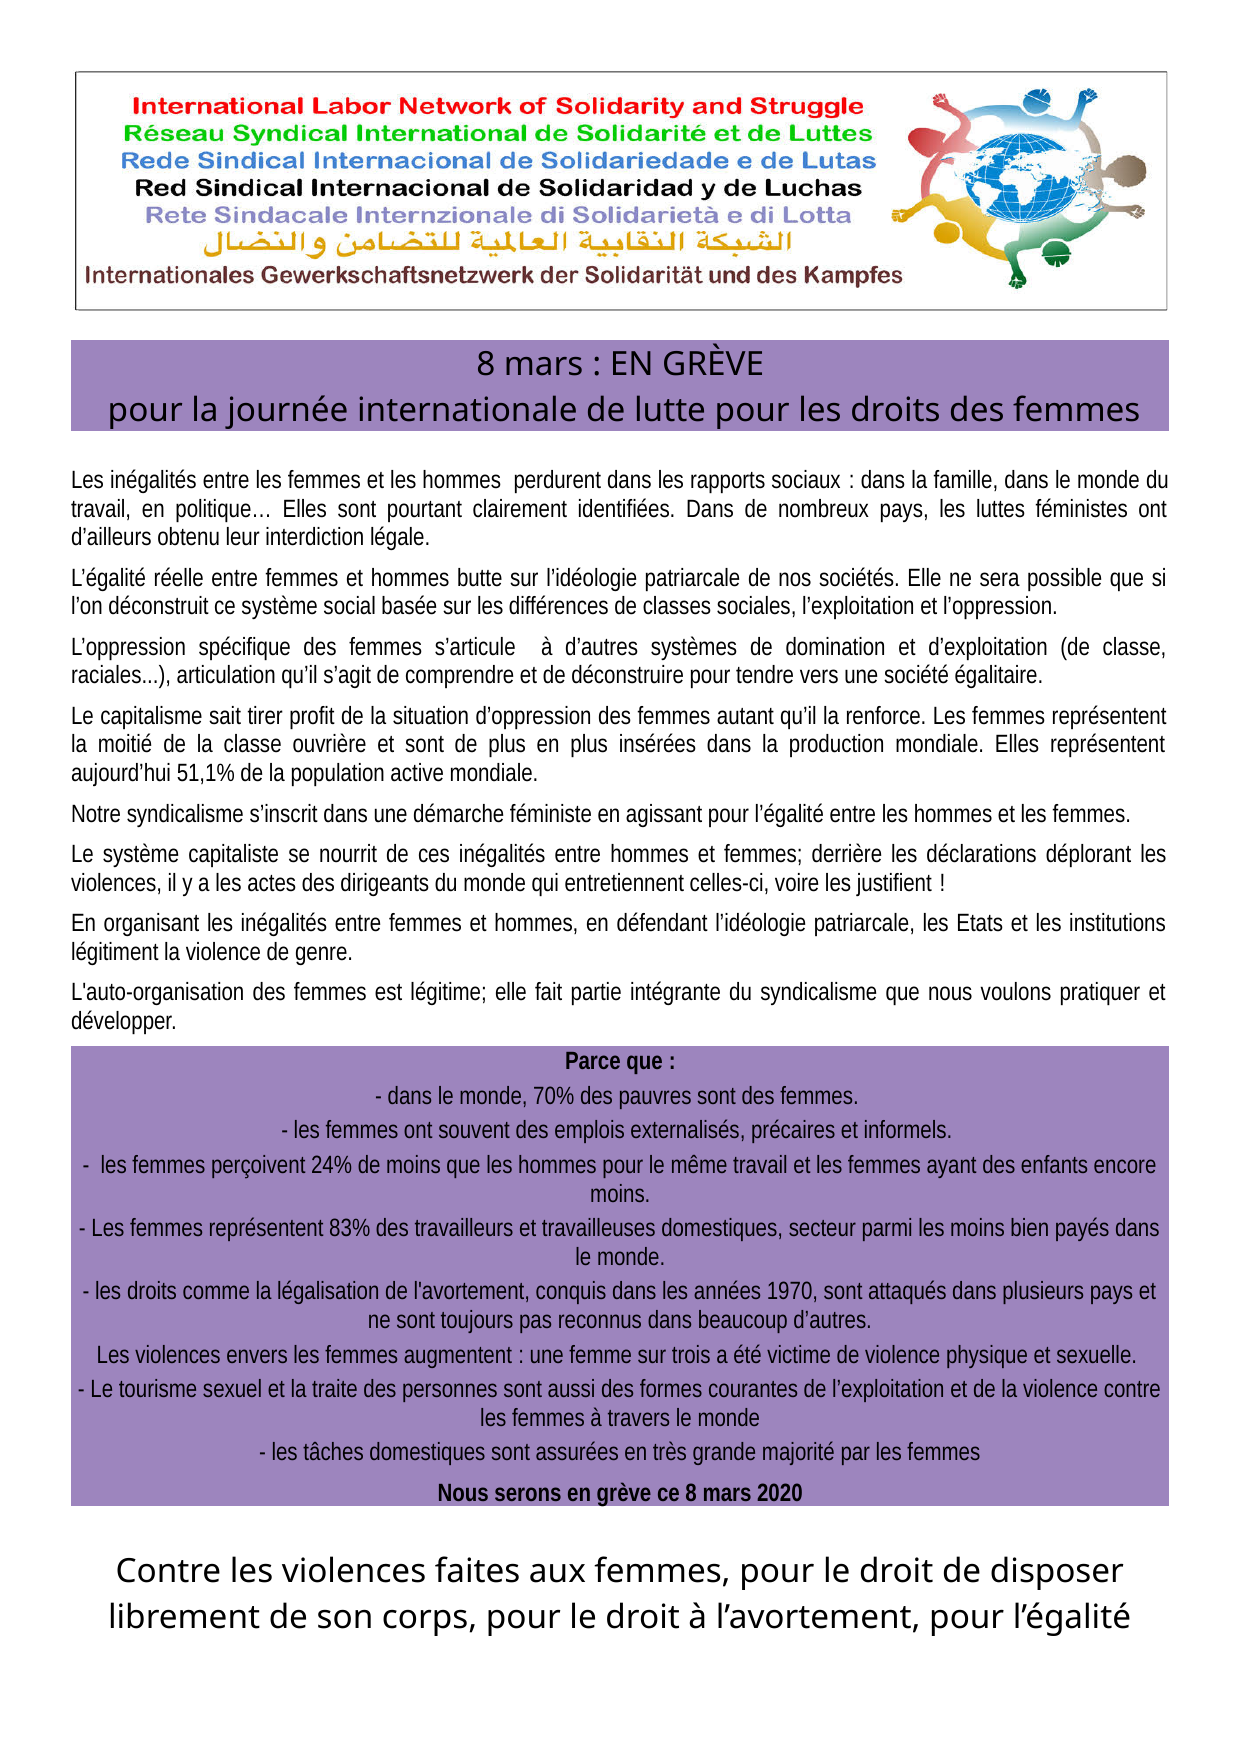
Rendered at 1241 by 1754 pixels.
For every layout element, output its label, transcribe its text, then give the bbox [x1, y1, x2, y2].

text Les violences envers les femmes augmentent : une femme sur trois a été victime de violence physique et sexuelle. [71, 1339, 1169, 1368]
text Les inégalités entre les femmes et les hommes perdurent dans les rapports sociaux : dans la famille, dans le monde du travail, en politique… Elles sont pourtant clairement identifiées. Dans de nombreux pays, les luttes féministes ont d’ailleurs obtenu leur interdiction légale. [71, 465, 1169, 551]
text - Le tourisme sexuel et la traite des personnes sont aussi des formes courantes de l’exploitation et de la violence contre les femmes à travers le monde [71, 1374, 1169, 1431]
text - dans le monde, 70% des pauvres sont des femmes. [71, 1081, 1169, 1109]
text - les tâches domestiques sont assurées en très grande majorité par les femmes [71, 1437, 1169, 1466]
picture [72, 70, 1168, 312]
text pour la journée internationale de lutte pour les droits des femmes [71, 386, 1169, 431]
text - les femmes perçoivent 24% de moins que les hommes pour le même travail et les femmes ayant des enfants encore moins. [71, 1150, 1169, 1207]
text L'auto-organisation des femmes est légitime; elle fait partie intégrante du syndicalisme que nous voulons pratiquer et développer. [71, 977, 1169, 1034]
text Nous serons en grève ce 8 mars 2020 [71, 1478, 1169, 1506]
text - Les femmes représentent 83% des travailleurs et travailleuses domestiques, secteur parmi les moins bien payés dans le monde. [71, 1213, 1169, 1270]
text En organisant les inégalités entre femmes et hommes, en défendant l’idéologie patriarcale, les Etats et les institutions légitiment la violence de genre. [71, 908, 1169, 965]
text - les femmes ont souvent des emplois externalisés, précaires et informels. [71, 1115, 1169, 1144]
text L’oppression spécifique des femmes s’articule à d’autres systèmes de domination et d’exploitation (de classe, raciales...), articulation qu’il s’agit de comprendre et de déconstruire pour tendre vers une société égalitaire. [71, 632, 1169, 689]
text - les droits comme la légalisation de l'avortement, conquis dans les années 1970, sont attaqués dans plusieurs pays et ne sont toujours pas reconnus dans beaucoup d’autres. [71, 1276, 1169, 1334]
text Le système capitaliste se nourrit de ces inégalités entre hommes et femmes; derrière les déclarations déplorant les violences, il y a les actes des dirigeants du monde qui entretiennent celles-ci, voire les justifient ! [71, 839, 1169, 896]
text Contre les violences faites aux femmes, pour le droit de disposer librement de son corps, pour le droit à l’avortement, pour l’égalité [71, 1547, 1169, 1638]
text 8 mars : EN GRÈVE [71, 340, 1169, 386]
text L’égalité réelle entre femmes et hommes butte sur l’idéologie patriarcale de nos sociétés. Elle ne sera possible que si l’on déconstruit ce système social basée sur les différences de classes sociales, l’exploitation et l’oppression. [71, 563, 1169, 620]
text Le capitalisme sait tirer profit de la situation d’oppression des femmes autant qu’il la renforce. Les femmes représentent la moitié de la classe ouvrière et sont de plus en plus insérées dans la production mondiale. Elles représentent aujourd’hui 51,1% de la population active mondiale. [71, 701, 1169, 787]
text Notre syndicalisme s’inscrit dans une démarche féministe en agissant pour l’égalité entre les hommes et les femmes. [71, 798, 1169, 827]
text Parce que : [71, 1046, 1169, 1075]
